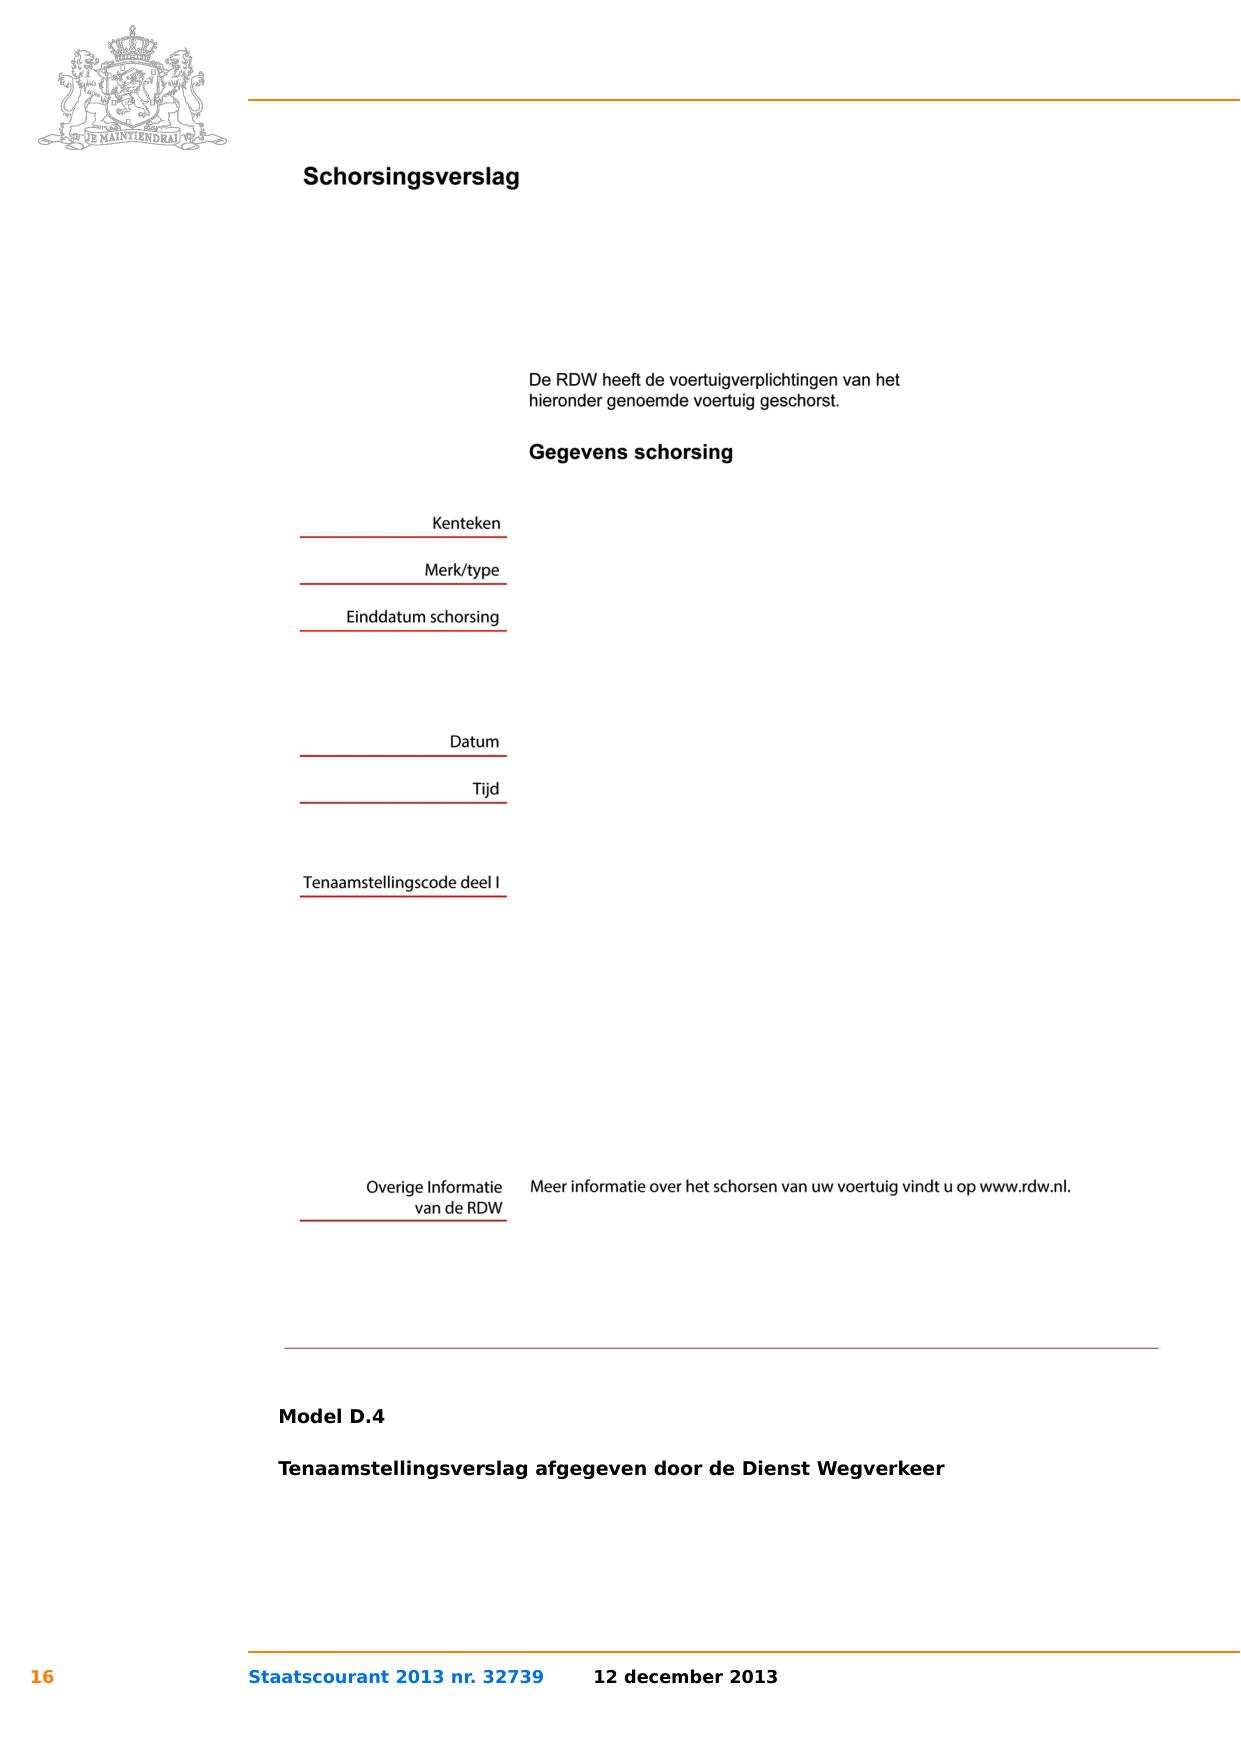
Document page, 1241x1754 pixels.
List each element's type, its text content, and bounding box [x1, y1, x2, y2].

picture [38, 25, 227, 150]
subtitle Model D.4 [278, 1406, 1163, 1428]
picture [278, 155, 1164, 1354]
subtitle Tenaamstellingsverslag afgegeven door de Dienst Wegverkeer [278, 1458, 1163, 1480]
